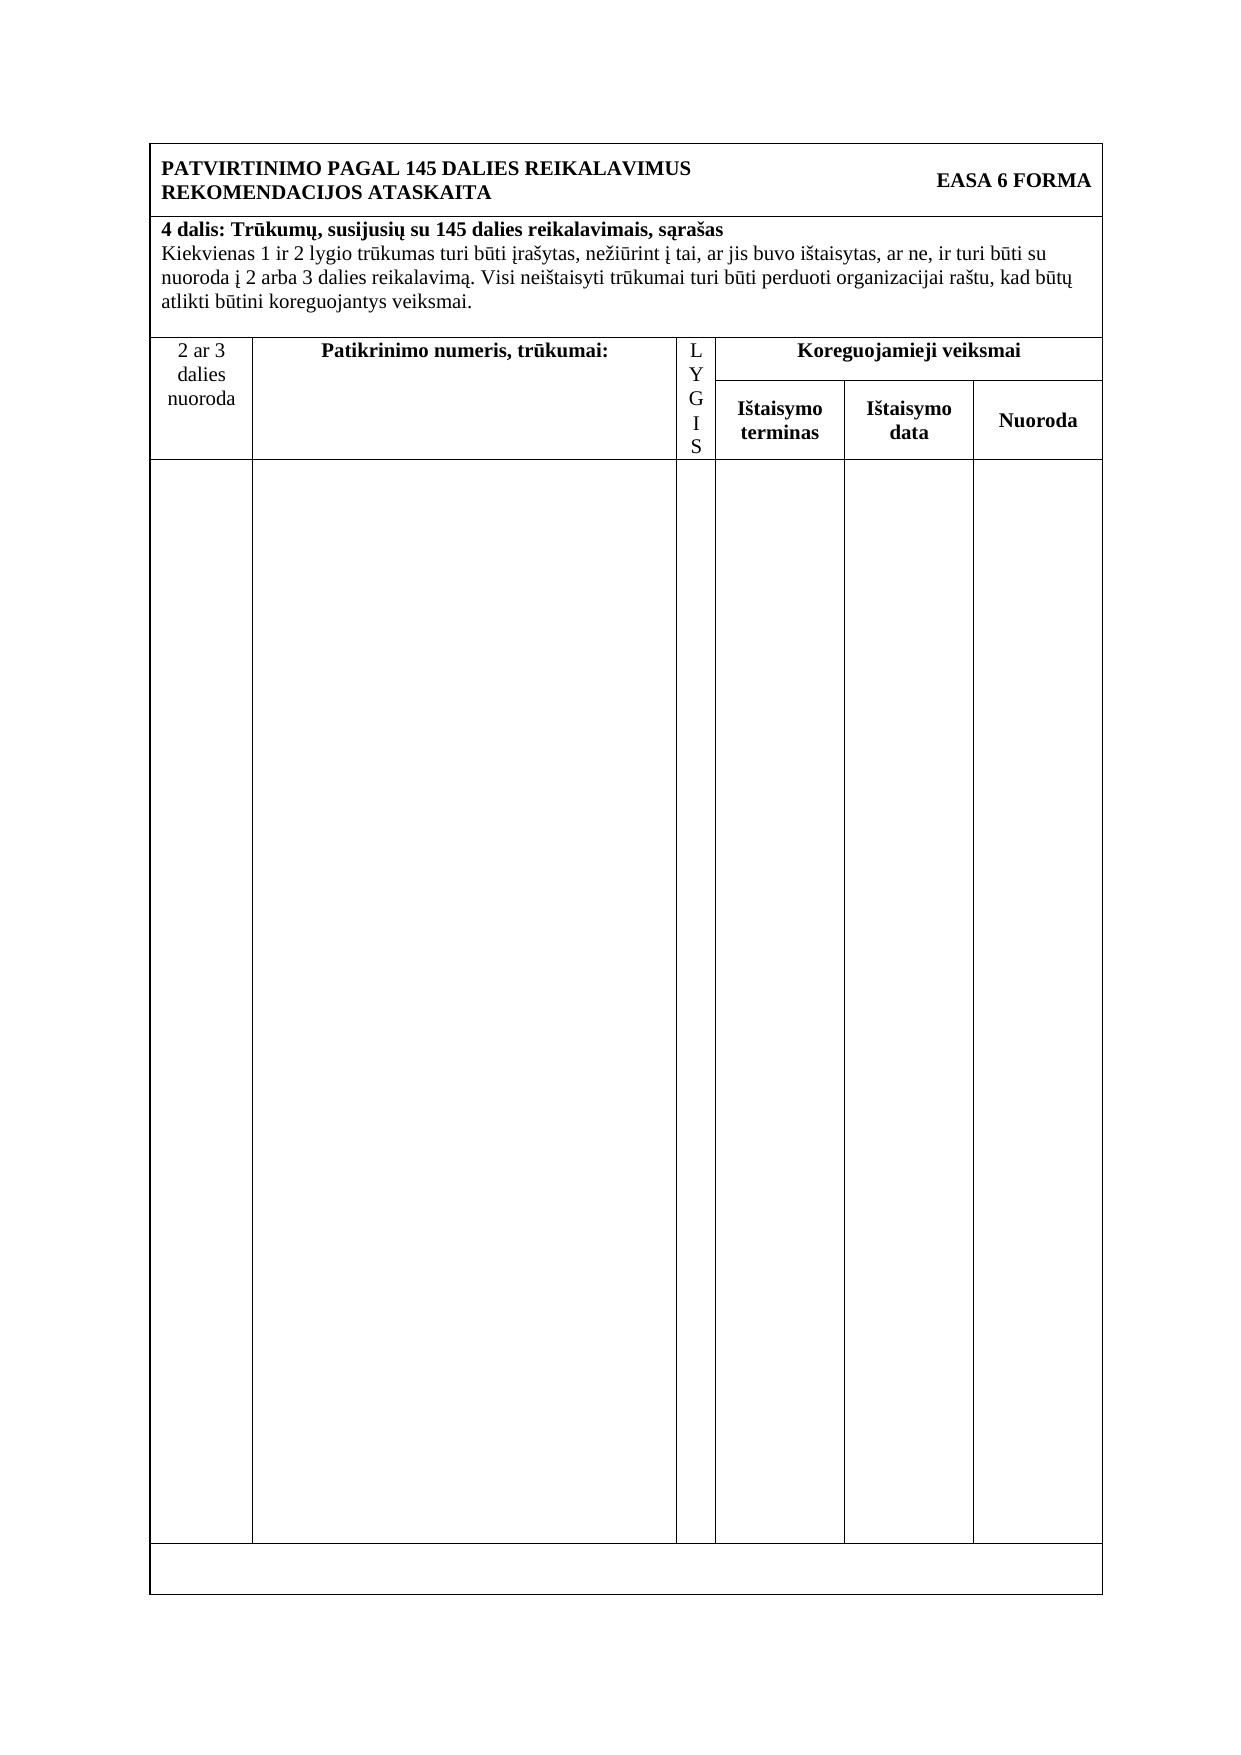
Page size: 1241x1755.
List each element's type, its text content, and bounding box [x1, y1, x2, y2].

table_cell [253, 460, 676, 1542]
table_cell L Y G I S [677, 338, 715, 458]
table_header PATVIRTINIMO PAGAL 145 DALIES REIKALAVIMUS REKOMENDACIJOS ATASKAITA [151, 144, 841, 216]
table_cell 2 ar 3 dalies nuoroda [151, 338, 252, 458]
table_cell [151, 1544, 1102, 1593]
table_cell [151, 460, 252, 1542]
table_cell 4 dalis: Trūkumų, susijusių su 145 dalies reikalavimais, sąrašas Kiekvienas 1 ir 2 lygio trūkumas turi būti įrašytas, nežiūrint į tai, ar jis buvo ištaisytas, ar ne, ir turi būti su nuoroda į 2 arba 3 dalies reikalavimą. Visi neištaisyti trūkumai turi būti perduoti organizacijai raštu, kad būtų atlikti būtini koreguojantys veiksmai. [151, 217, 1102, 337]
table_header EASA 6 FORMA [841, 144, 1102, 216]
table_cell [845, 460, 973, 1542]
table_cell [677, 460, 715, 1542]
table_cell Ištaisymo data [845, 381, 973, 458]
table_cell Ištaisymo terminas [716, 381, 844, 458]
table_cell Patikrinimo numeris, trūkumai: [253, 338, 676, 458]
table_cell Koreguojamieji veiksmai [716, 338, 1102, 380]
table_cell [974, 460, 1102, 1542]
table_cell [716, 460, 844, 1542]
table_cell Nuoroda [974, 381, 1102, 458]
